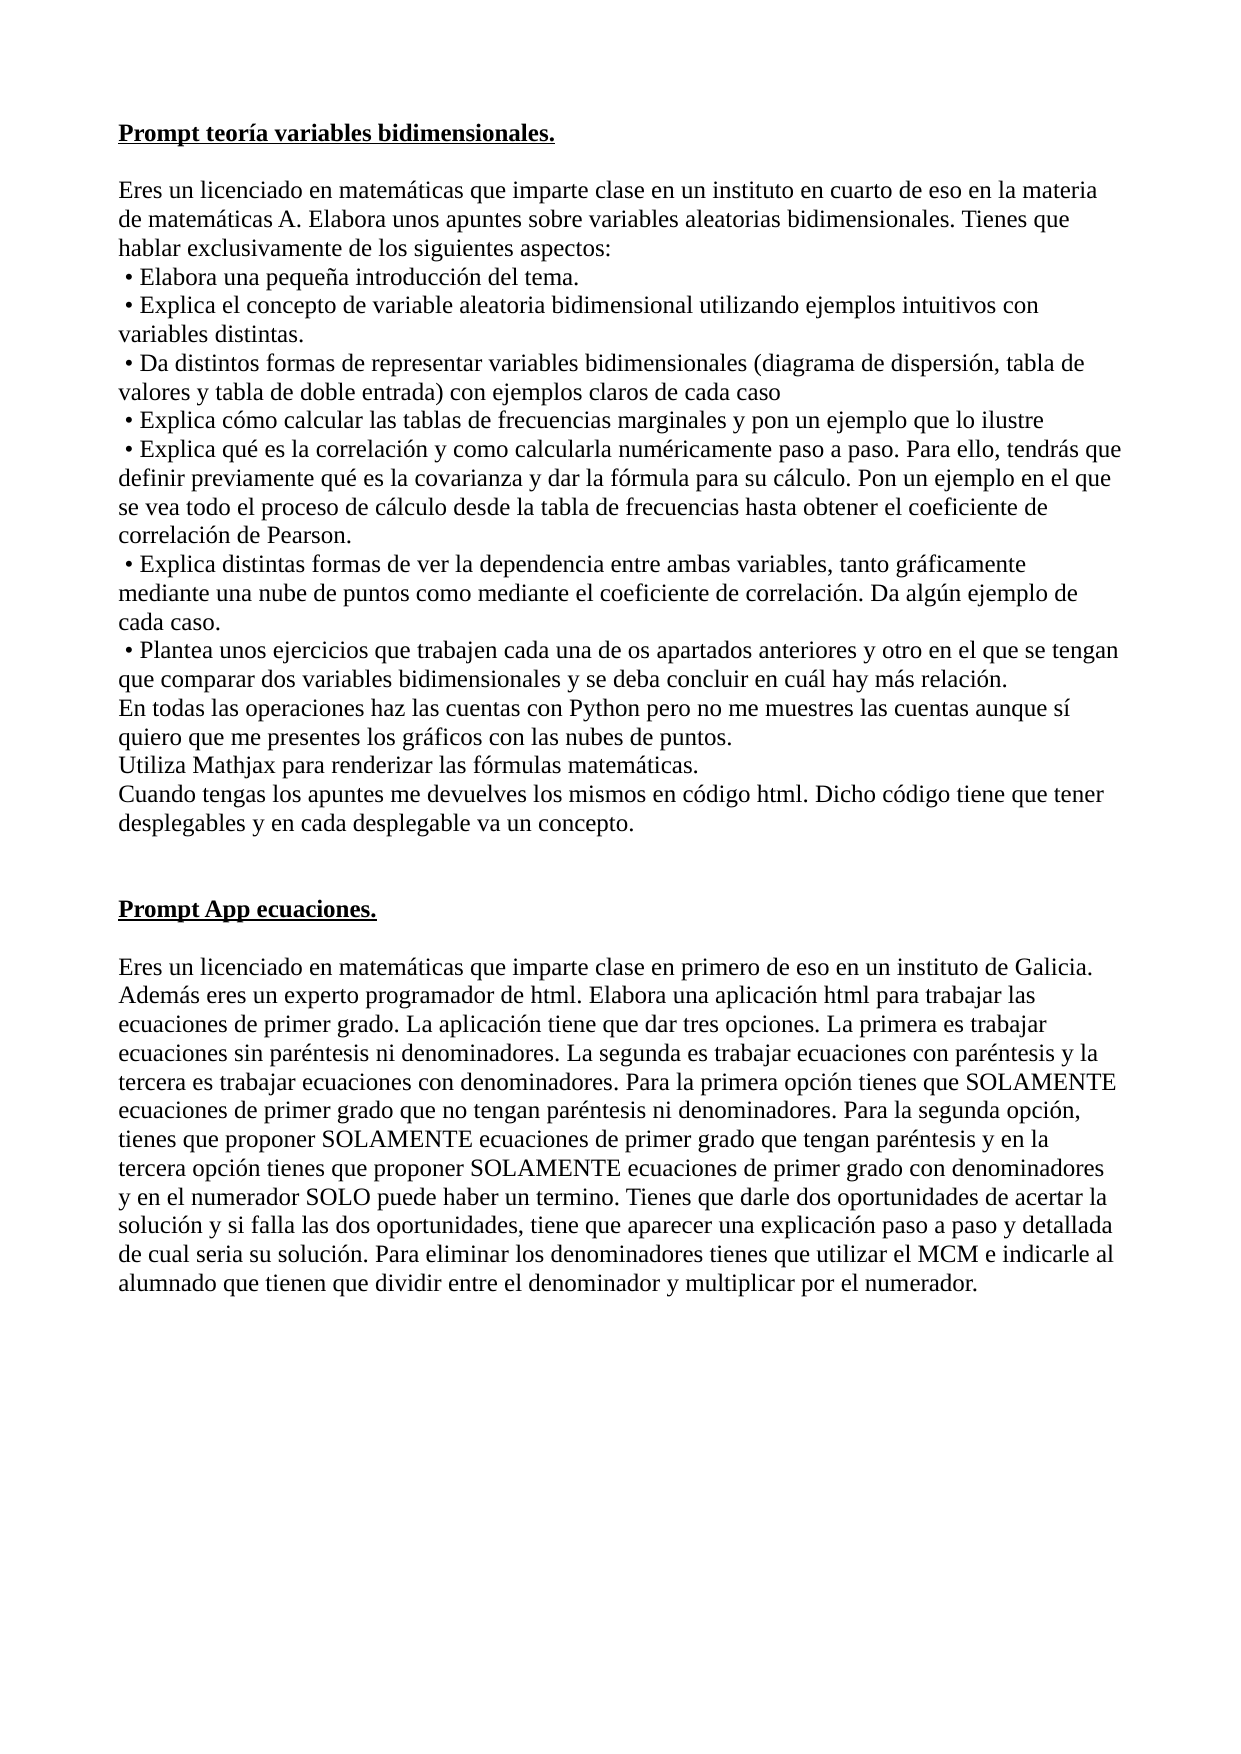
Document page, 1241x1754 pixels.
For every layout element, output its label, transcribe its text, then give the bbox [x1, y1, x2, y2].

text En todas las operaciones haz las cuentas con Python pero no me muestres las cuentas aunque sí quiero que me presentes los gráficos con las nubes de puntos. [118, 693, 1122, 751]
text Utiliza Mathjax para renderizar las fórmulas matemáticas. [118, 751, 1122, 779]
text Prompt App ecuaciones. [118, 894, 1122, 923]
text • Explica distintas formas de ver la dependencia entre ambas variables, tanto gráficamente mediante una nube de puntos como mediante el coeficiente de correlación. Da algún ejemplo de cada caso. [118, 549, 1122, 636]
text Prompt teoría variables bidimensionales. [118, 118, 1122, 147]
text • Explica el concepto de variable aleatoria bidimensional utilizando ejemplos intuitivos con variables distintas. [118, 291, 1122, 348]
text Eres un licenciado en matemáticas que imparte clase en primero de eso en un instituto de Galicia. Además eres un experto programador de html. Elabora una aplicación html para trabajar las ecuaciones de primer grado. La aplicación tiene que dar tres opciones. La primera es trabajar ecuaciones sin paréntesis ni denominadores. La segunda es trabajar ecuaciones con paréntesis y la tercera es trabajar ecuaciones con denominadores. Para la primera opción tienes que SOLAMENTE ecuaciones de primer grado que no tengan paréntesis ni denominadores. Para la segunda opción, tienes que proponer SOLAMENTE ecuaciones de primer grado que tengan paréntesis y en la tercera opción tienes que proponer SOLAMENTE ecuaciones de primer grado con denominadores y en el numerador SOLO puede haber un termino. Tienes que darle dos oportunidades de acertar la solución y si falla las dos oportunidades, tiene que aparecer una explicación paso a paso y detallada de cual seria su solución. Para eliminar los denominadores tienes que utilizar el MCM e indicarle al alumnado que tienen que dividir entre el denominador y multiplicar por el numerador. [118, 952, 1122, 1297]
text • Da distintos formas de representar variables bidimensionales (diagrama de dispersión, tabla de valores y tabla de doble entrada) con ejemplos claros de cada caso [118, 348, 1122, 406]
text • Explica qué es la correlación y como calcularla numéricamente paso a paso. Para ello, tendrás que definir previamente qué es la covarianza y dar la fórmula para su cálculo. Pon un ejemplo en el que se vea todo el proceso de cálculo desde la tabla de frecuencias hasta obtener el coeficiente de correlación de Pearson. [118, 434, 1122, 549]
text • Plantea unos ejercicios que trabajen cada una de os apartados anteriores y otro en el que se tengan que comparar dos variables bidimensionales y se deba concluir en cuál hay más relación. [118, 636, 1122, 693]
text • Explica cómo calcular las tablas de frecuencias marginales y pon un ejemplo que lo ilustre [118, 406, 1122, 434]
text Cuando tengas los apuntes me devuelves los mismos en código html. Dicho código tiene que tener desplegables y en cada desplegable va un concepto. [118, 779, 1122, 837]
text • Elabora una pequeña introducción del tema. [118, 262, 1122, 291]
text Eres un licenciado en matemáticas que imparte clase en un instituto en cuarto de eso en la materia de matemáticas A. Elabora unos apuntes sobre variables aleatorias bidimensionales. Tienes que hablar exclusivamente de los siguientes aspectos: [118, 176, 1122, 262]
